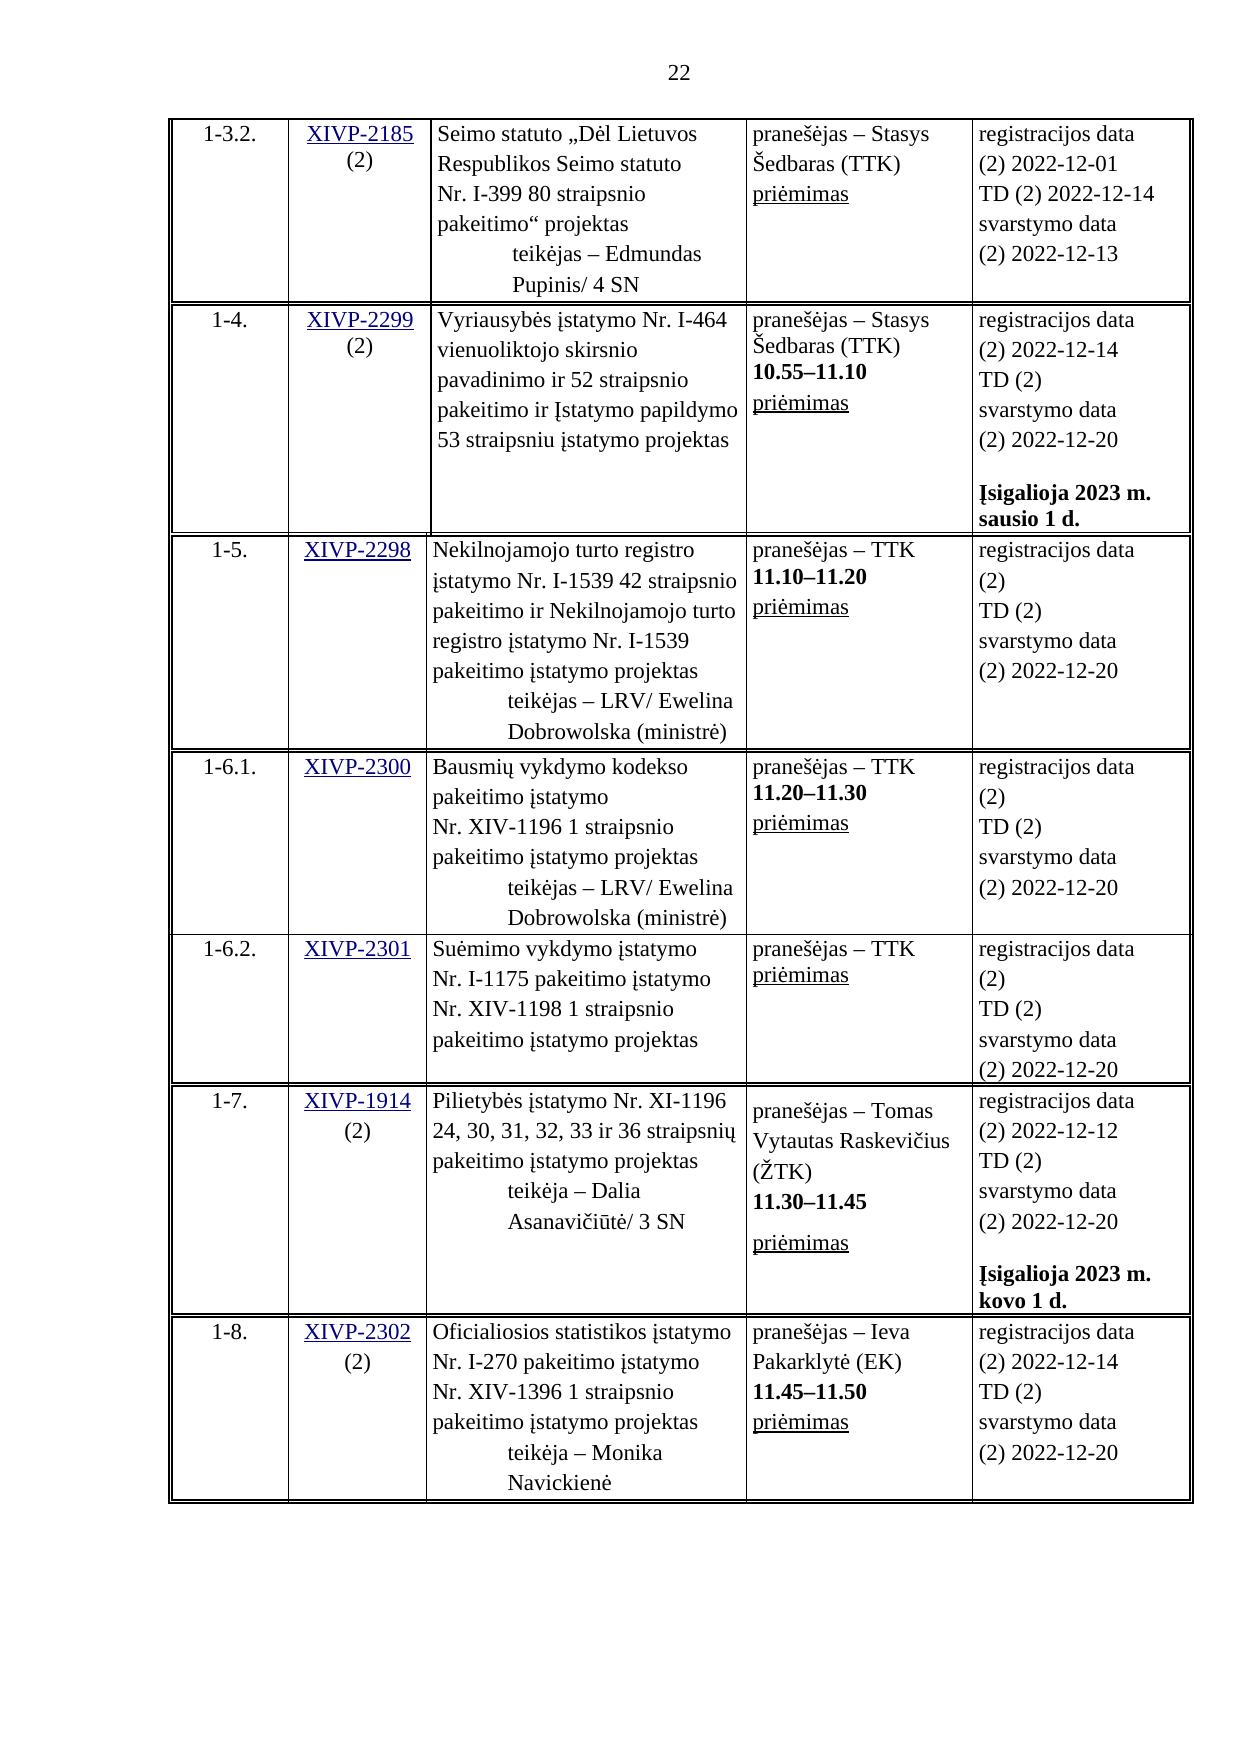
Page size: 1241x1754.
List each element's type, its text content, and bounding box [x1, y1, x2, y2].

table_cell pranešėjas – TTK priėmimas [747, 935, 972, 1082]
table_cell XIVP-1914 (2) [289, 1087, 426, 1313]
table_cell pranešėjas – Stasys Šedbaras (TTK) priėmimas [747, 120, 972, 301]
table_cell XIVP-2300 [289, 753, 426, 934]
table_cell XIVP-2302 (2) [289, 1318, 426, 1499]
table_cell Pilietybės įstatymo Nr. XI-1196 24, 30, 31, 32, 33 ir 36 straipsnių pakeitimo įstatymo projektas teikėja – Dalia Asanavičiūtė/ 3 SN [427, 1087, 746, 1313]
table_cell XIVP-2298 [289, 537, 426, 748]
table_cell pranešėjas – Tomas Vytautas Raskevičius (ŽTK) 11.30–11.45 priėmimas [747, 1087, 972, 1313]
table_cell registracijos data (2) 2022-12-14 TD (2) svarstymo data (2) 2022-12-20 [973, 1318, 1189, 1499]
table_cell registracijos data (2) TD (2) svarstymo data (2) 2022-12-20 [973, 935, 1189, 1082]
table_cell registracijos data (2) TD (2) svarstymo data (2) 2022-12-20 [973, 537, 1189, 748]
table_cell 1-7. [173, 1087, 288, 1313]
table_cell Nekilnojamojo turto registro įstatymo Nr. I-1539 42 straipsnio pakeitimo ir Nekilnojamojo turto registro įstatymo Nr. I-1539 pakeitimo įstatymo projektas teikėjas – LRV/ Ewelina Dobrowolska (ministrė) [427, 537, 746, 748]
table_cell Bausmių vykdymo kodekso pakeitimo įstatymo Nr. XIV-1196 1 straipsnio pakeitimo įstatymo projektas teikėjas – LRV/ Ewelina Dobrowolska (ministrė) [427, 753, 746, 934]
table_cell pranešėjas – Stasys Šedbaras (TTK) 10.55–11.10 priėmimas [747, 306, 972, 532]
table_cell 1-3.2. [173, 120, 288, 301]
table_cell pranešėjas – TTK 11.10–11.20 priėmimas [747, 537, 972, 748]
table_cell pranešėjas – TTK 11.20–11.30 priėmimas [747, 753, 972, 934]
table_cell XIVP-2299 (2) [289, 306, 430, 532]
table_cell 1-6.2. [173, 935, 288, 1082]
table_cell XIVP-2185 (2) [289, 120, 430, 301]
table_cell Seimo statuto „Dėl Lietuvos Respublikos Seimo statuto Nr. I-399 80 straipsnio pakeitimo“ projektas teikėjas – Edmundas Pupinis/ 4 SN [432, 120, 746, 301]
table_cell 1-6.1. [173, 753, 288, 934]
table_cell 1-4. [173, 306, 288, 532]
table_cell Vyriausybės įstatymo Nr. I-464 vienuoliktojo skirsnio pavadinimo ir 52 straipsnio pakeitimo ir Įstatymo papildymo 53 straipsniu įstatymo projektas [432, 306, 746, 532]
table_cell Suėmimo vykdymo įstatymo Nr. I-1175 pakeitimo įstatymo Nr. XIV-1198 1 straipsnio pakeitimo įstatymo projektas [427, 935, 746, 1082]
table_cell [1194, 934, 1240, 1082]
table_cell [1194, 532, 1240, 748]
table_cell [1194, 301, 1240, 532]
table_cell [1194, 748, 1240, 934]
table_cell [1194, 1082, 1240, 1313]
table_cell registracijos data (2) TD (2) svarstymo data (2) 2022-12-20 [973, 753, 1189, 934]
table_cell 1-8. [173, 1318, 288, 1499]
table_cell 1-5. [173, 537, 288, 748]
table_cell [1194, 1313, 1240, 1499]
table_cell [1194, 118, 1240, 301]
table_cell registracijos data (2) 2022-12-01 TD (2) 2022-12-14 svarstymo data (2) 2022-12-13 [973, 120, 1189, 301]
table_cell registracijos data (2) 2022-12-12 TD (2) svarstymo data (2) 2022-12-20 Įsigalioja 2023 m. kovo 1 d. [973, 1087, 1189, 1313]
table_cell Oficialiosios statistikos įstatymo Nr. I-270 pakeitimo įstatymo Nr. XIV-1396 1 straipsnio pakeitimo įstatymo projektas teikėja – Monika Navickienė [427, 1318, 746, 1499]
table_cell pranešėjas – Ieva Pakarklytė (EK) 11.45–11.50 priėmimas [747, 1318, 972, 1499]
table_cell XIVP-2301 [289, 935, 426, 1082]
table_cell registracijos data (2) 2022-12-14 TD (2) svarstymo data (2) 2022-12-20 Įsigalioja 2023 m. sausio 1 d. [973, 306, 1189, 532]
